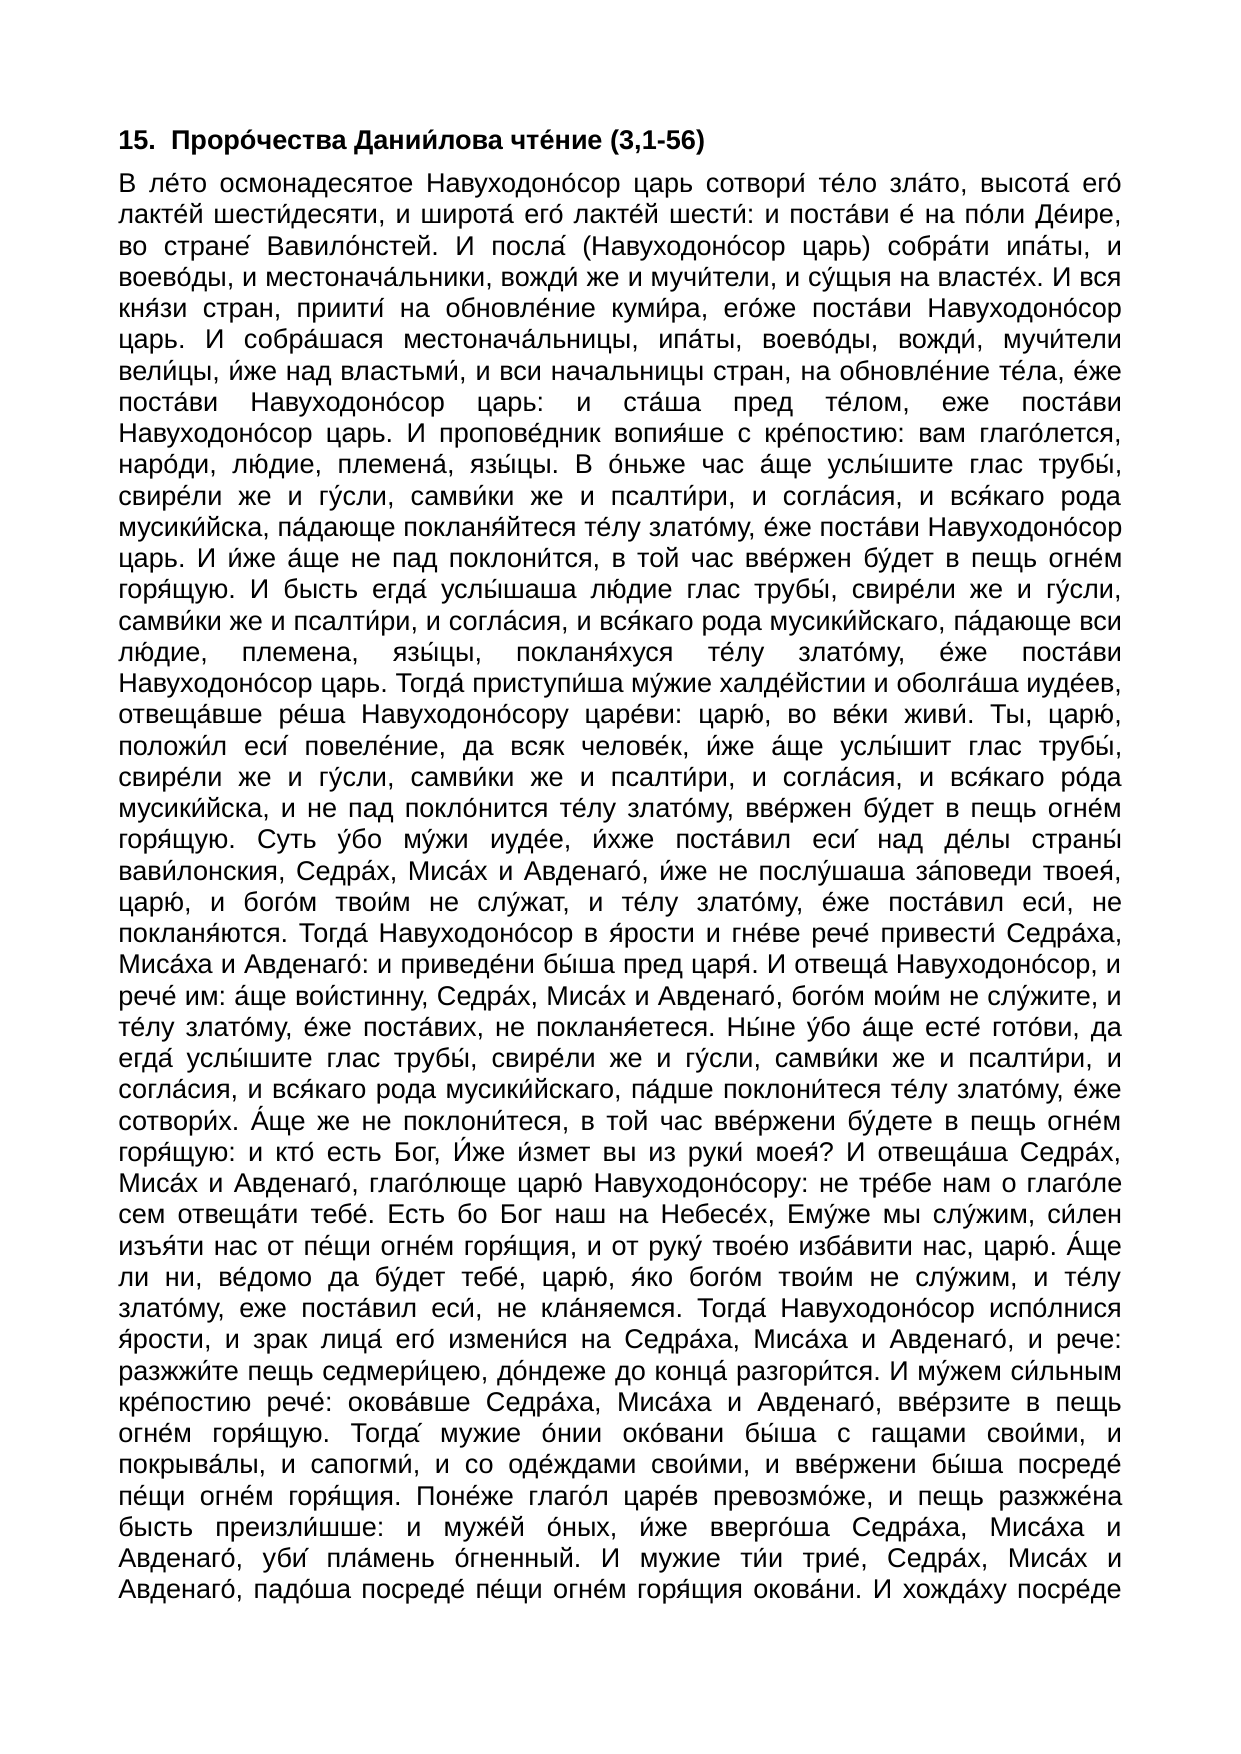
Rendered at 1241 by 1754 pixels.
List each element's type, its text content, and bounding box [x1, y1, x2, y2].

text В ле́то осмонадесятое Навуходоно́сор царь сотвори́ те́ло зла́то, высота́ его́ лакте́й шести́десяти, и широта́ его́ лакте́й шести́: и поста́ви е́ на по́ли Де́ире, во стране́ Вавило́нстей. И посла́ (Навуходоно́сор царь) собра́ти ипа́ты, и воево́ды, и местонача́льники, вожди́ же и мучи́тели, и су́щыя на власте́х. И вся кня́зи стран, приити́ на обновле́ние куми́ра, его́же поста́ви Навуходоно́сор царь. И собра́шася местонача́льницы, ипа́ты, воево́ды, вожди́, мучи́тели вели́цы, и́же над властьми́, и вси начальницы стран, на обновле́ние те́ла, е́же поста́ви Навуходоно́сор царь: и ста́ша пред те́лом, еже поста́ви Навуходоно́сор царь. И пропове́дник вопия́ше с кре́постию: вам глаго́лется, наро́ди, лю́дие, племена́, язы́цы. В о́ньже час а́ще услы́шите глас трубы́, свире́ли же и гу́сли, самви́ки же и псалти́ри, и согла́сия, и вся́каго рода мусики́йска, па́дающе покланя́йтеся те́лу злато́му, е́же поста́ви Навуходоно́сор царь. И и́же а́ще не пад поклони́тся, в той час вве́ржен бу́дет в пещь огне́м горя́щую. И бысть егда́ услы́шаша лю́дие глас трубы́, свире́ли же и гу́сли, самви́ки же и псалти́ри, и согла́сия, и вся́каго рода мусики́йскаго, па́дающе вси лю́дие, племена, язы́цы, покланя́хуся те́лу злато́му, е́же поста́ви Навуходоно́сор царь. Тогда́ приступи́ша му́жие халде́йстии и оболга́ша иуде́ев, отвеща́вше ре́ша Навуходоно́сору царе́ви: царю́, во ве́ки живи́. Ты, царю́, положи́л еси́ повеле́ние, да всяк челове́к, и́же а́ще услы́шит глас трубы́, свире́ли же и гу́сли, самви́ки же и псалти́ри, и согла́сия, и вся́каго ро́да мусики́йска, и не пад покло́нится те́лу злато́му, вве́ржен бу́дет в пещь огне́м горя́щую. Суть у́бо му́жи иуде́е, и́хже поста́вил еси́ над де́лы страны́ вави́лонския, Седра́х, Миса́х и Авденаго́, и́же не послу́шаша за́поведи твоея́, царю́, и бого́м твои́м не слу́жат, и те́лу злато́му, е́же поста́вил еси́, не покланя́ются. Тогда́ Навуходоно́сор в я́рости и гне́ве рече́ привести́ Седра́ха, Миса́ха и Авденаго́: и приведе́ни бы́ша пред царя́. И отвеща́ Навуходоно́сор, и рече́ им: а́ще вои́стинну, Седра́х, Миса́х и Авденаго́, бого́м мои́м не слу́жите, и те́лу злато́му, е́же поста́вих, не покланя́етеся. Ны́не у́бо а́ще есте́ гото́ви, да егда́ услы́шите глас трубы́, свире́ли же и гу́сли, самви́ки же и псалти́ри, и согла́сия, и вся́каго рода мусики́йскаго, па́дше поклони́теся те́лу злато́му, е́же сотвори́х. А́ще же не поклони́теся, в той час вве́ржени бу́дете в пещь огне́м горя́щую: и кто́ есть Бог, И́же и́змет вы из руки́ моея́? И отвеща́ша Седра́х, Миса́х и Авденаго́, глаго́люще царю́ Навуходоно́сору: не тре́бе нам о глаго́ле сем отвеща́ти тебе́. Есть бо Бог наш на Небесе́х, Ему́же мы слу́жим, си́лен изъя́ти нас от пе́щи огне́м горя́щия, и от руку́ твое́ю изба́вити нас, царю́. А́ще ли ни, ве́домо да бу́дет тебе́, царю́, я́ко бого́м твои́м не слу́жим, и те́лу злато́му, еже поста́вил еси́, не кла́няемся. Тогда́ Навуходоно́сор испо́лнися я́рости, и зрак лица́ его́ измени́ся на Седра́ха, Миса́ха и Авденаго́, и рече: разжжи́те пещь седмери́цею, до́ндеже до конца́ разгори́тся. И му́жем си́льным кре́постию рече́: окова́вше Седра́ха, Миса́ха и Авденаго́, вве́рзите в пещь огне́м горя́щую. Тогда́ мужие о́нии око́вани бы́ша с гащами свои́ми, и покрыва́лы, и сапогми́, и со оде́ждами свои́ми, и вве́ржени бы́ша посреде́ пе́щи огне́м горя́щия. Поне́же глаго́л царе́в превозмо́же, и пещь разжже́на бысть преизли́шше: и муже́й о́ных, и́же вверго́ша Седра́ха, Миса́ха и Авденаго́, уби́ пла́мень о́гненный. И мужие ти́и трие́, Седра́х, Миса́х и Авденаго́, падо́ша посреде́ пе́щи огне́м горя́щия окова́ни. И хожда́ху посре́де [118, 167, 1122, 1605]
text 15. Проро́чества Дании́лова чте́ние (3,1-56) [118, 124, 1122, 155]
